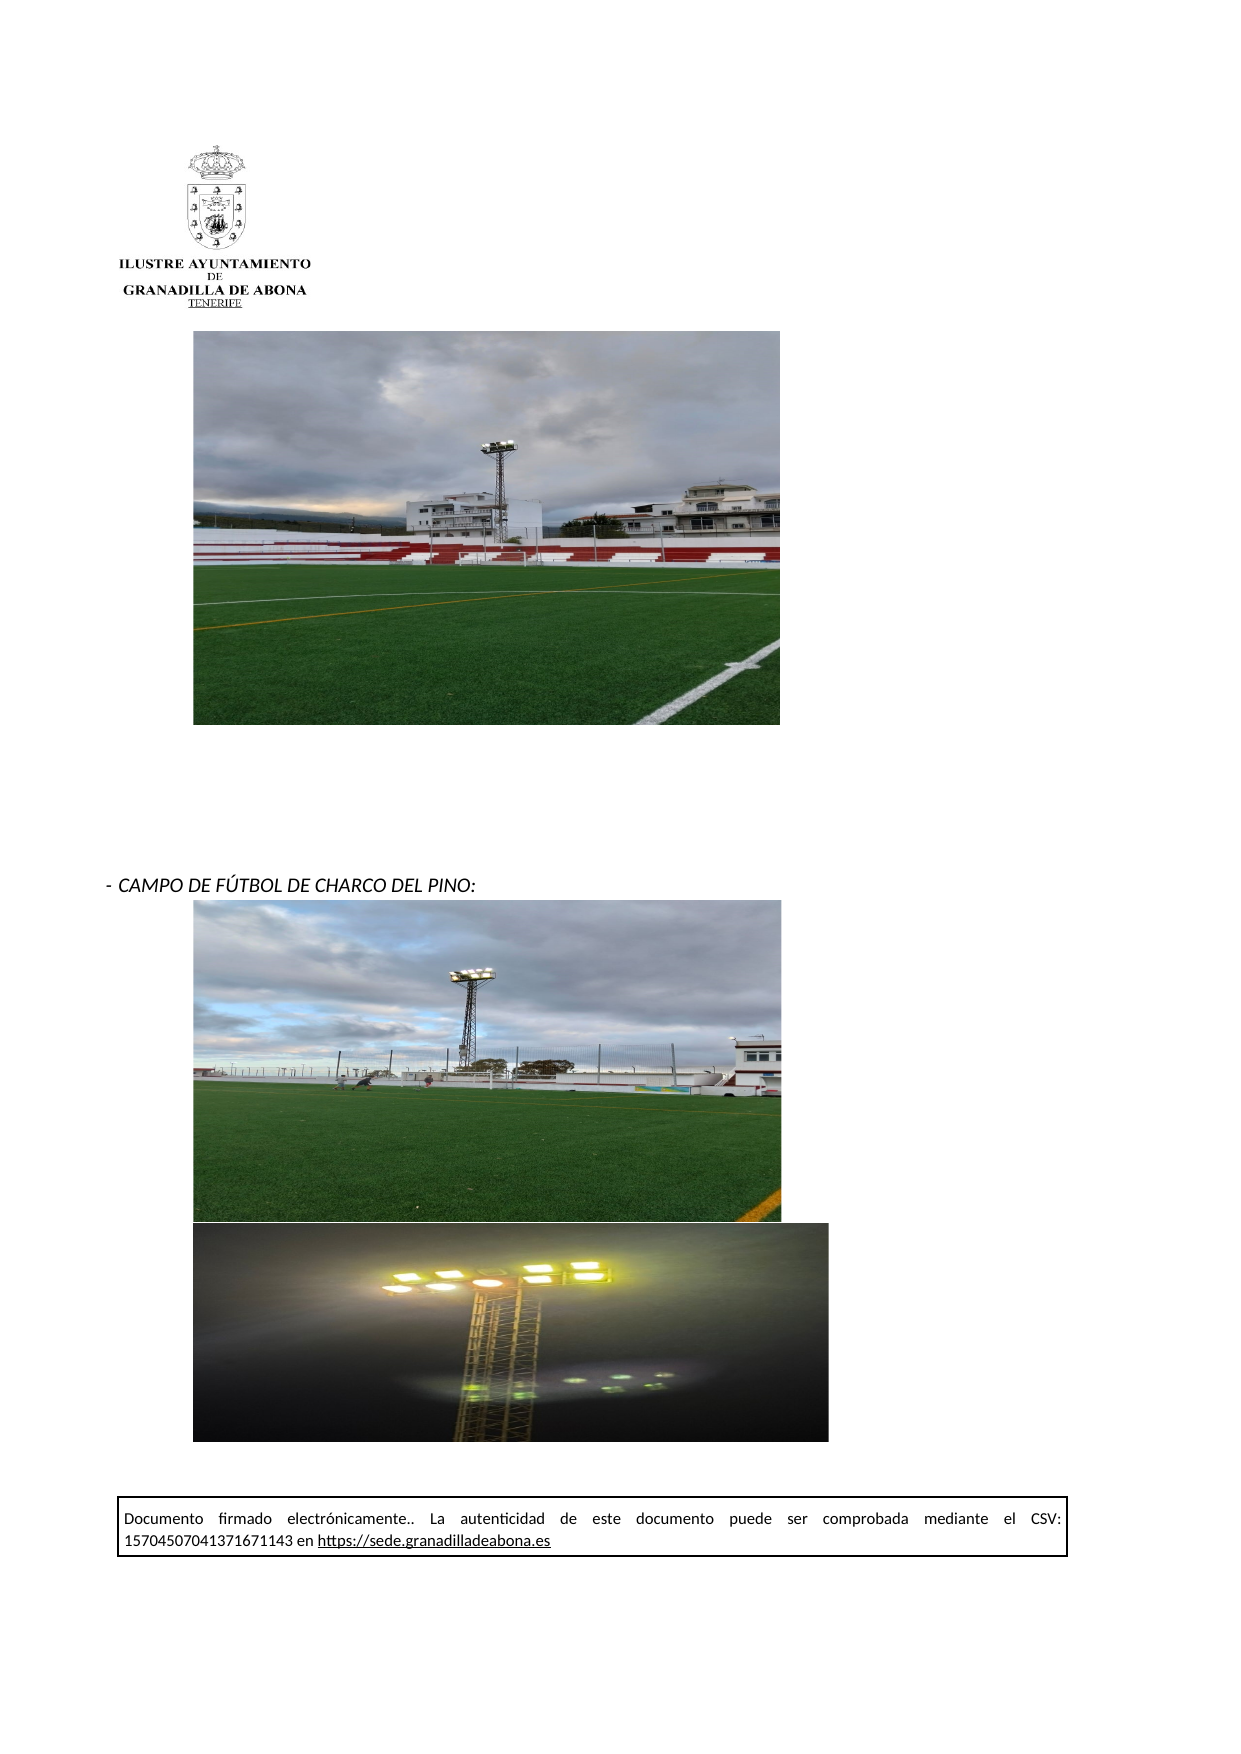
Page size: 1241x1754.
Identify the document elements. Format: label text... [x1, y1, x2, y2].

list CAMPO DE FÚTBOL DE CHARCO DEL PINO: [105, 873, 1124, 898]
